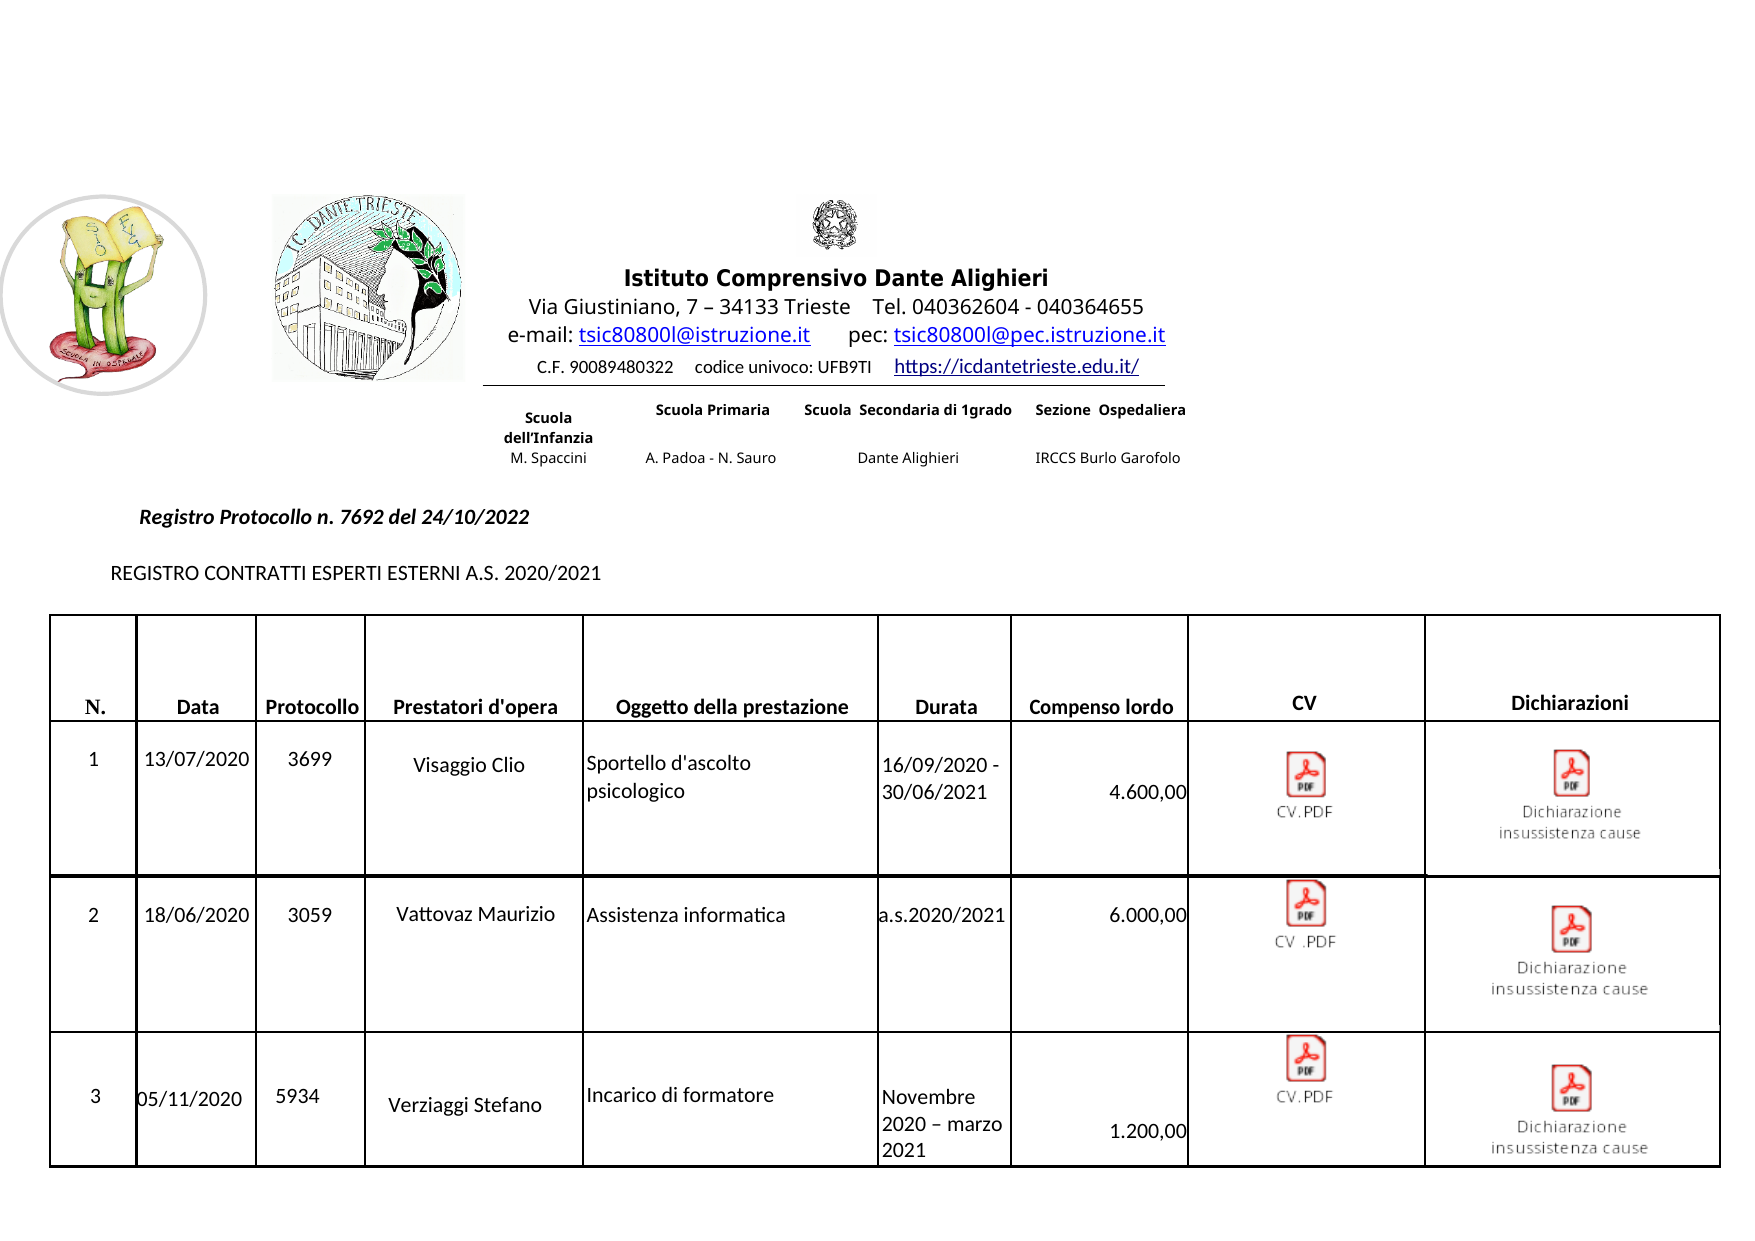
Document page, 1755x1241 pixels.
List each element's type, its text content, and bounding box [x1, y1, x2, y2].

table_cell Sezione Ospedaliera [1024, 380, 1206, 448]
table_cell [1426, 722, 1719, 874]
table_cell 18/06/2020 [138, 878, 255, 1031]
table_cell 3 [51, 1033, 135, 1165]
table_cell A. Padoa - N. Sauro [630, 448, 792, 476]
table_cell [1426, 1033, 1719, 1165]
table_header [467, 195, 796, 257]
table_header Oggetto della prestazione [584, 616, 877, 719]
text REGISTRO CONTRATTI ESPERTI ESTERNI A.S. 2020/2021 [110, 559, 1602, 585]
table_cell 5934 [257, 1033, 364, 1165]
table_header N. [51, 616, 135, 719]
table_cell 13/07/2020 [138, 722, 255, 874]
table_cell 2 [51, 878, 135, 1031]
table_cell Scuola dell’Infanzia [467, 380, 629, 448]
table_cell Scuola Primaria [630, 386, 792, 448]
table_cell Sportello d'ascolto psicologico [584, 722, 877, 874]
table_cell 1.200,00 [1012, 1033, 1187, 1165]
table_header Prestatori d'opera [366, 616, 582, 719]
table_cell IRCCS Burlo Garofolo [1024, 448, 1206, 476]
table_cell Assistenza informatica [584, 878, 877, 1031]
table_header Data [138, 616, 255, 719]
table_cell [1426, 878, 1719, 1031]
table_cell 6.000,00 [1012, 878, 1187, 1031]
table_cell [792, 380, 1024, 385]
table_header Compenso lordo [1012, 616, 1187, 719]
table_header [260, 195, 467, 476]
table_cell Dante Alighieri [792, 448, 1024, 476]
table_cell Visaggio Clio [366, 722, 582, 874]
table_cell Novembre 2020 – marzo 2021 [879, 1033, 1010, 1165]
table_cell 05/11/2020 [138, 1033, 255, 1165]
table_cell Vattovaz Maurizio [366, 878, 582, 1031]
table_cell Scuola Secondaria di 1grado [792, 386, 1024, 448]
table_cell [1189, 1033, 1424, 1165]
table_cell [1189, 722, 1424, 874]
table_header CV [1189, 616, 1424, 719]
table_cell Incarico di formatore [584, 1033, 877, 1165]
table_header [877, 195, 1206, 257]
table_cell 3059 [257, 878, 364, 1031]
table_header Dichiarazioni [1426, 616, 1719, 719]
table_header Protocollo [257, 616, 364, 719]
table_cell Verziaggi Stefano [366, 1033, 582, 1165]
table_header [1206, 195, 1383, 476]
table_cell 3699 [257, 722, 364, 874]
text Registro Protocollo n. 7692 del 24/10/2022 [35, 503, 1602, 530]
table_cell 1 [51, 722, 135, 874]
table_cell M. Spaccini [467, 448, 629, 476]
table_cell [630, 380, 792, 385]
table_cell a.s.2020/2021 [879, 878, 1010, 1031]
table_cell 4.600,00 [1012, 722, 1187, 874]
table_cell 16/09/2020 - 30/06/2021 [879, 722, 1010, 874]
table_cell [1189, 878, 1424, 1031]
table_header Durata [879, 616, 1010, 719]
table_cell Istituto Comprensivo Dante Alighieri Via Giustiniano, 7 – 34133 Trieste Tel. 040362604 - 040364655 e-mail: tsic80800l@istruzione.it pec: tsic80800l@pec.istruzione.it C.F. 90089480322 codice univoco: UFB9TI https://icdantetrieste.edu.it/ [467, 257, 1206, 380]
